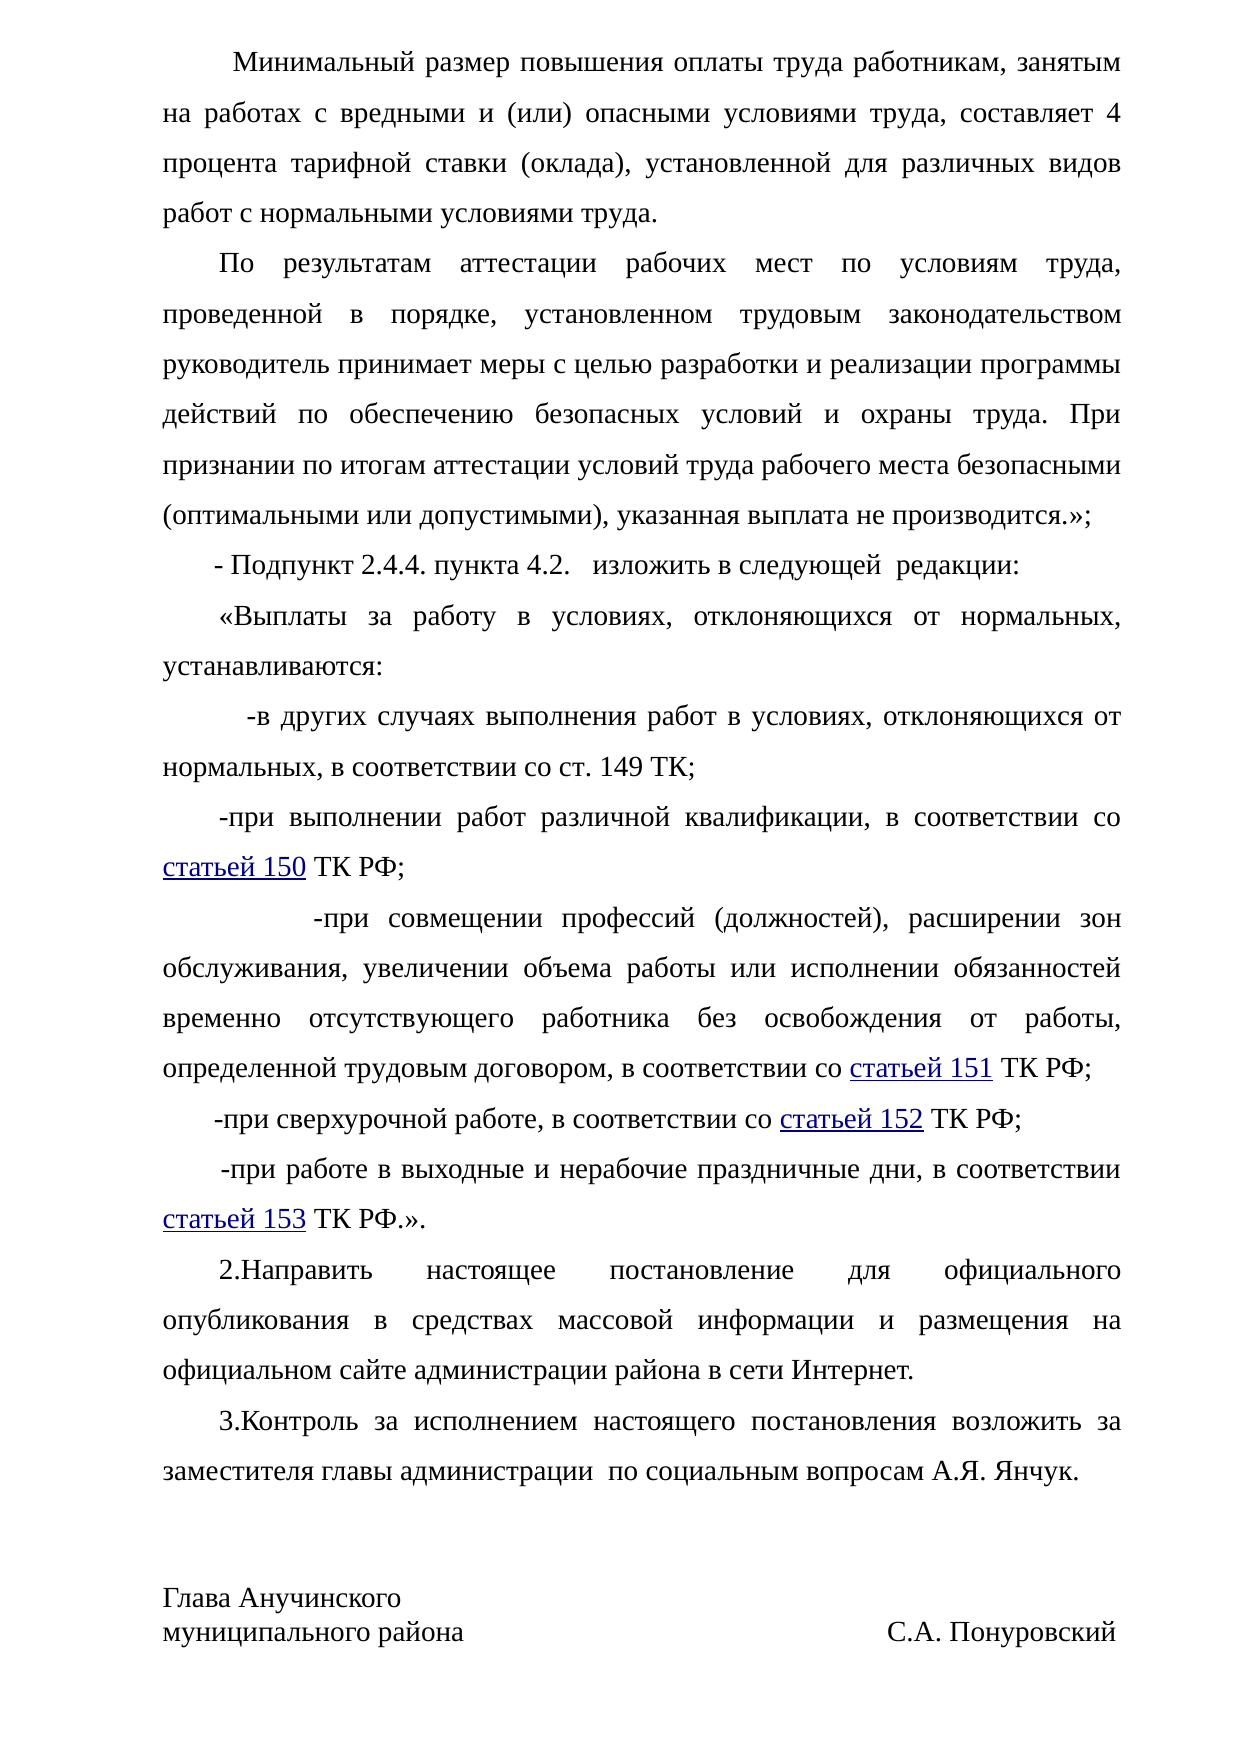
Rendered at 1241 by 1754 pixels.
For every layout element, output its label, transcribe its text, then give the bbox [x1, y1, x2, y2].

text -при работе в выходные и нерабочие праздничные дни, в соответствии статьей 153 ТК РФ.». [162, 1151, 1122, 1235]
text 3.Контроль за исполнением настоящего постановления возложить за заместителя главы администрации по социальным вопросам А.Я. Янчук. [162, 1403, 1122, 1487]
text -при сверхурочной работе, в соответствии со статьей 152 ТК РФ; [162, 1101, 1122, 1134]
text «Выплаты за работу в условиях, отклоняющихся от нормальных, устанавливаются: [162, 598, 1122, 682]
text - Подпункт 2.4.4. пункта 4.2. изложить в следующей редакции: [162, 547, 1122, 581]
text Глава Анучинского [162, 1580, 1122, 1614]
text 2.Направить настоящее постановление для официального опубликования в средствах массовой информации и размещения на официальном сайте администрации района в сети Интернет. [162, 1252, 1122, 1386]
text -при совмещении профессий (должностей), расширении зон обслуживания, увеличении объема работы или исполнении обязанностей временно отсутствующего работника без освобождения от работы, определенной трудовым договором, в соответствии со статьей 151 ТК РФ; [162, 900, 1122, 1084]
text -в других случаях выполнения работ в условиях, отклоняющихся от нормальных, в соответствии со ст. 149 ТК; [162, 698, 1122, 782]
text Минимальный размер повышения оплаты труда работникам, занятым на работах с вредными и (или) опасными условиями труда, составляет 4 процента тарифной ставки (оклада), установленной для различных видов работ с нормальными условиями труда. [162, 44, 1122, 229]
text По результатам аттестации рабочих мест по условиям труда, проведенной в порядке, установленном трудовым законодательством руководитель принимает меры с целью разработки и реализации программы действий по обеспечению безопасных условий и охраны труда. При признании по итогам аттестации условий труда рабочего места безопасными (оптимальными или допустимыми), указанная выплата не производится.»; [162, 246, 1122, 531]
text -при выполнении работ различной квалификации, в соответствии со статьей 150 ТК РФ; [162, 799, 1122, 883]
text муниципального района С.А. Понуровский [162, 1614, 1122, 1647]
